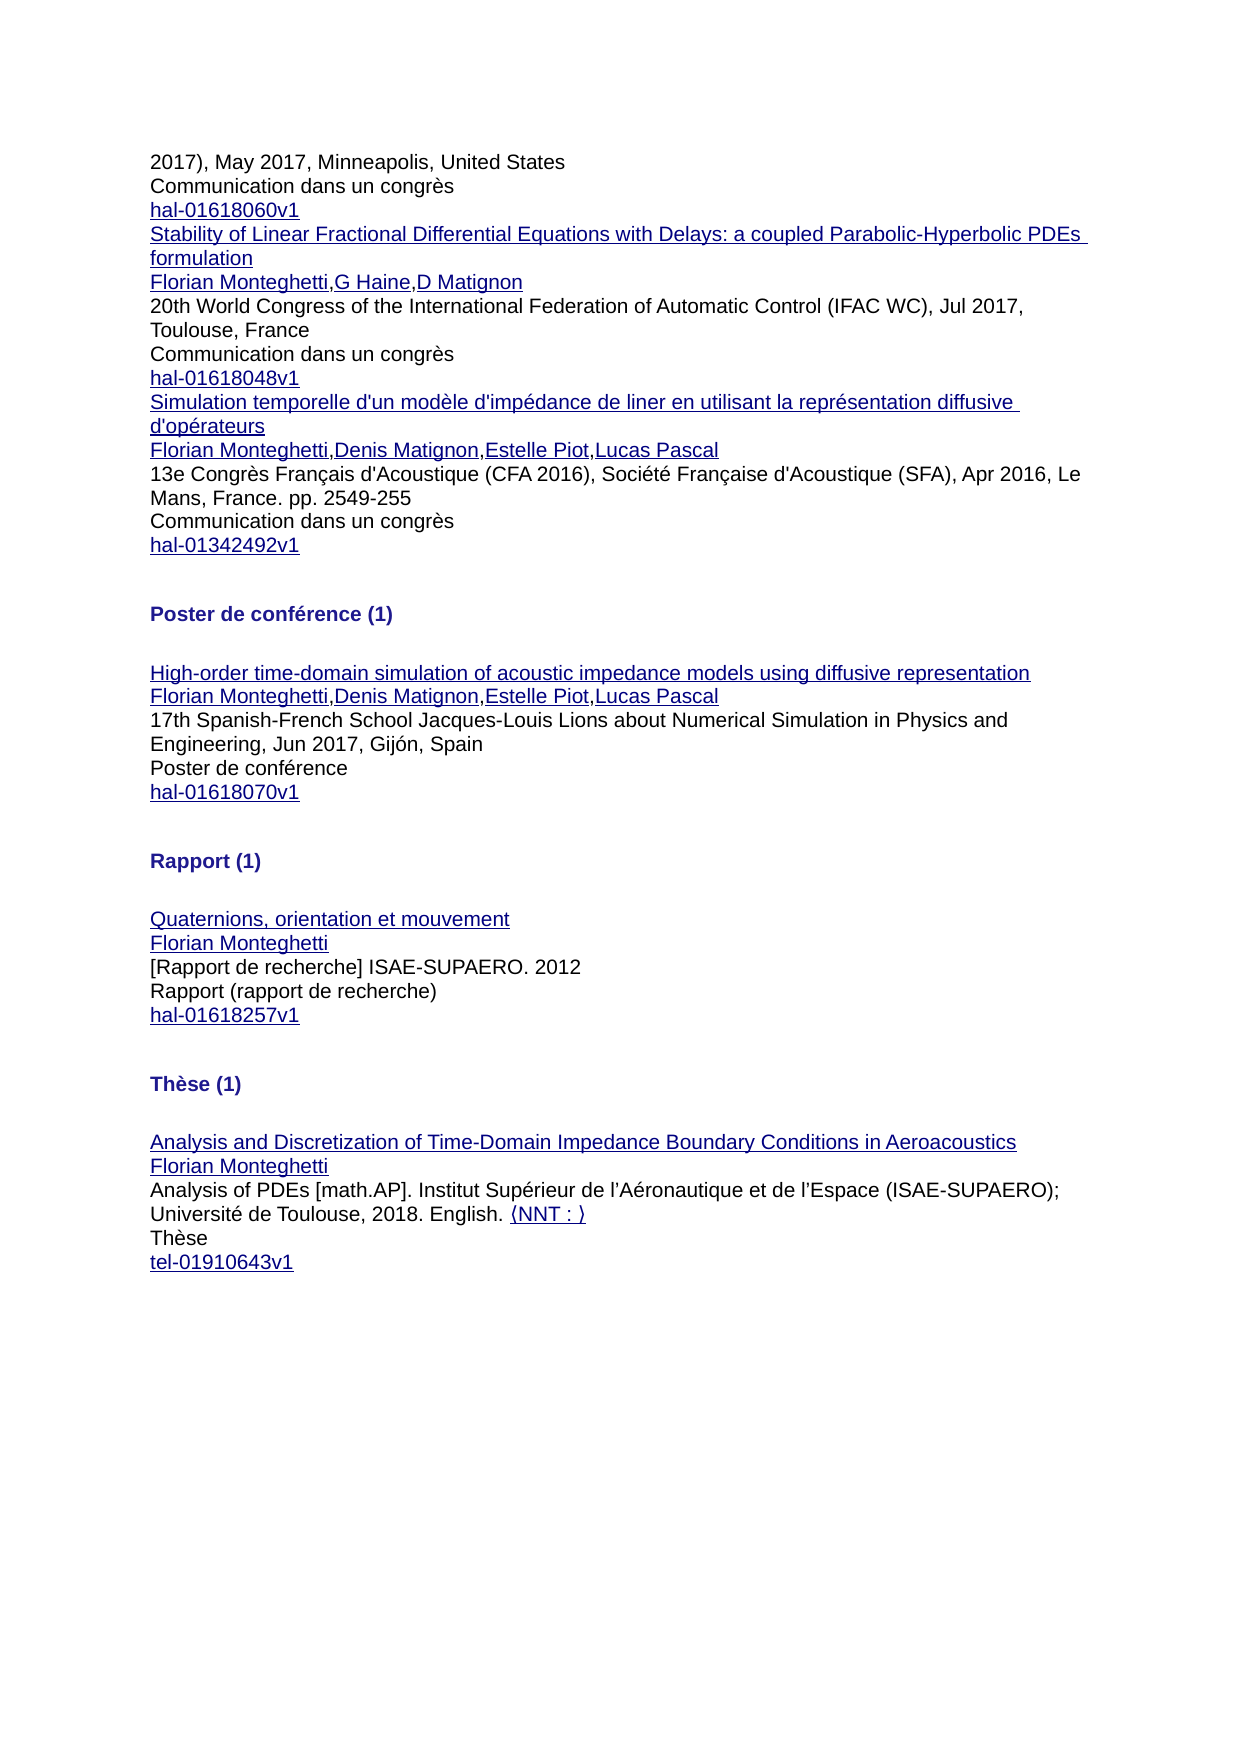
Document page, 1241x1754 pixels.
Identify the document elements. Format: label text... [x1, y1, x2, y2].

subtitle Poster de conférence (1) [150, 602, 1090, 626]
table_header 2017), May 2017, Minneapolis, United States Communication dans un congrès hal-01618060v1 [150, 150, 1090, 222]
subtitle Thèse (1) [150, 1072, 1090, 1096]
subtitle Rapport (1) [150, 849, 1090, 873]
table_cell Simulation temporelle d'un modèle d'impédance de liner en utilisant la représentation diffusive d'opérateurs Florian Monteghetti,Denis Matignon,Estelle Piot,Lucas Pascal 13e Congrès Français d'Acoustique (CFA 2016), Société Française d'Acoustique (SFA), Apr 2016, Le Mans, France. pp. 2549-255 Communication dans un congrès hal-01342492v1 [150, 390, 1090, 557]
table_cell Stability of Linear Fractional Differential Equations with Delays: a coupled Parabolic-Hyperbolic PDEs formulation Florian Monteghetti,G Haine,D Matignon 20th World Congress of the International Federation of Automatic Control (IFAC WC), Jul 2017, Toulouse, France Communication dans un congrès hal-01618048v1 [150, 222, 1090, 389]
table_header Quaternions, orientation et mouvement Florian Monteghetti [Rapport de recherche] ISAE-SUPAERO. 2012 Rapport (rapport de recherche) hal-01618257v1 [150, 907, 1090, 1027]
table_header High-order time-domain simulation of acoustic impedance models using diffusive representation Florian Monteghetti,Denis Matignon,Estelle Piot,Lucas Pascal 17th Spanish-French School Jacques-Louis Lions about Numerical Simulation in Physics and Engineering, Jun 2017, Gijón, Spain Poster de conférence hal-01618070v1 [150, 660, 1090, 804]
table_header Analysis and Discretization of Time-Domain Impedance Boundary Conditions in Aeroacoustics Florian Monteghetti Analysis of PDEs [math.AP]. Institut Supérieur de l’Aéronautique et de l’Espace (ISAE-SUPAERO); Université de Toulouse, 2018. English. ⟨NNT : ⟩ Thèse tel-01910643v1 [150, 1130, 1090, 1274]
